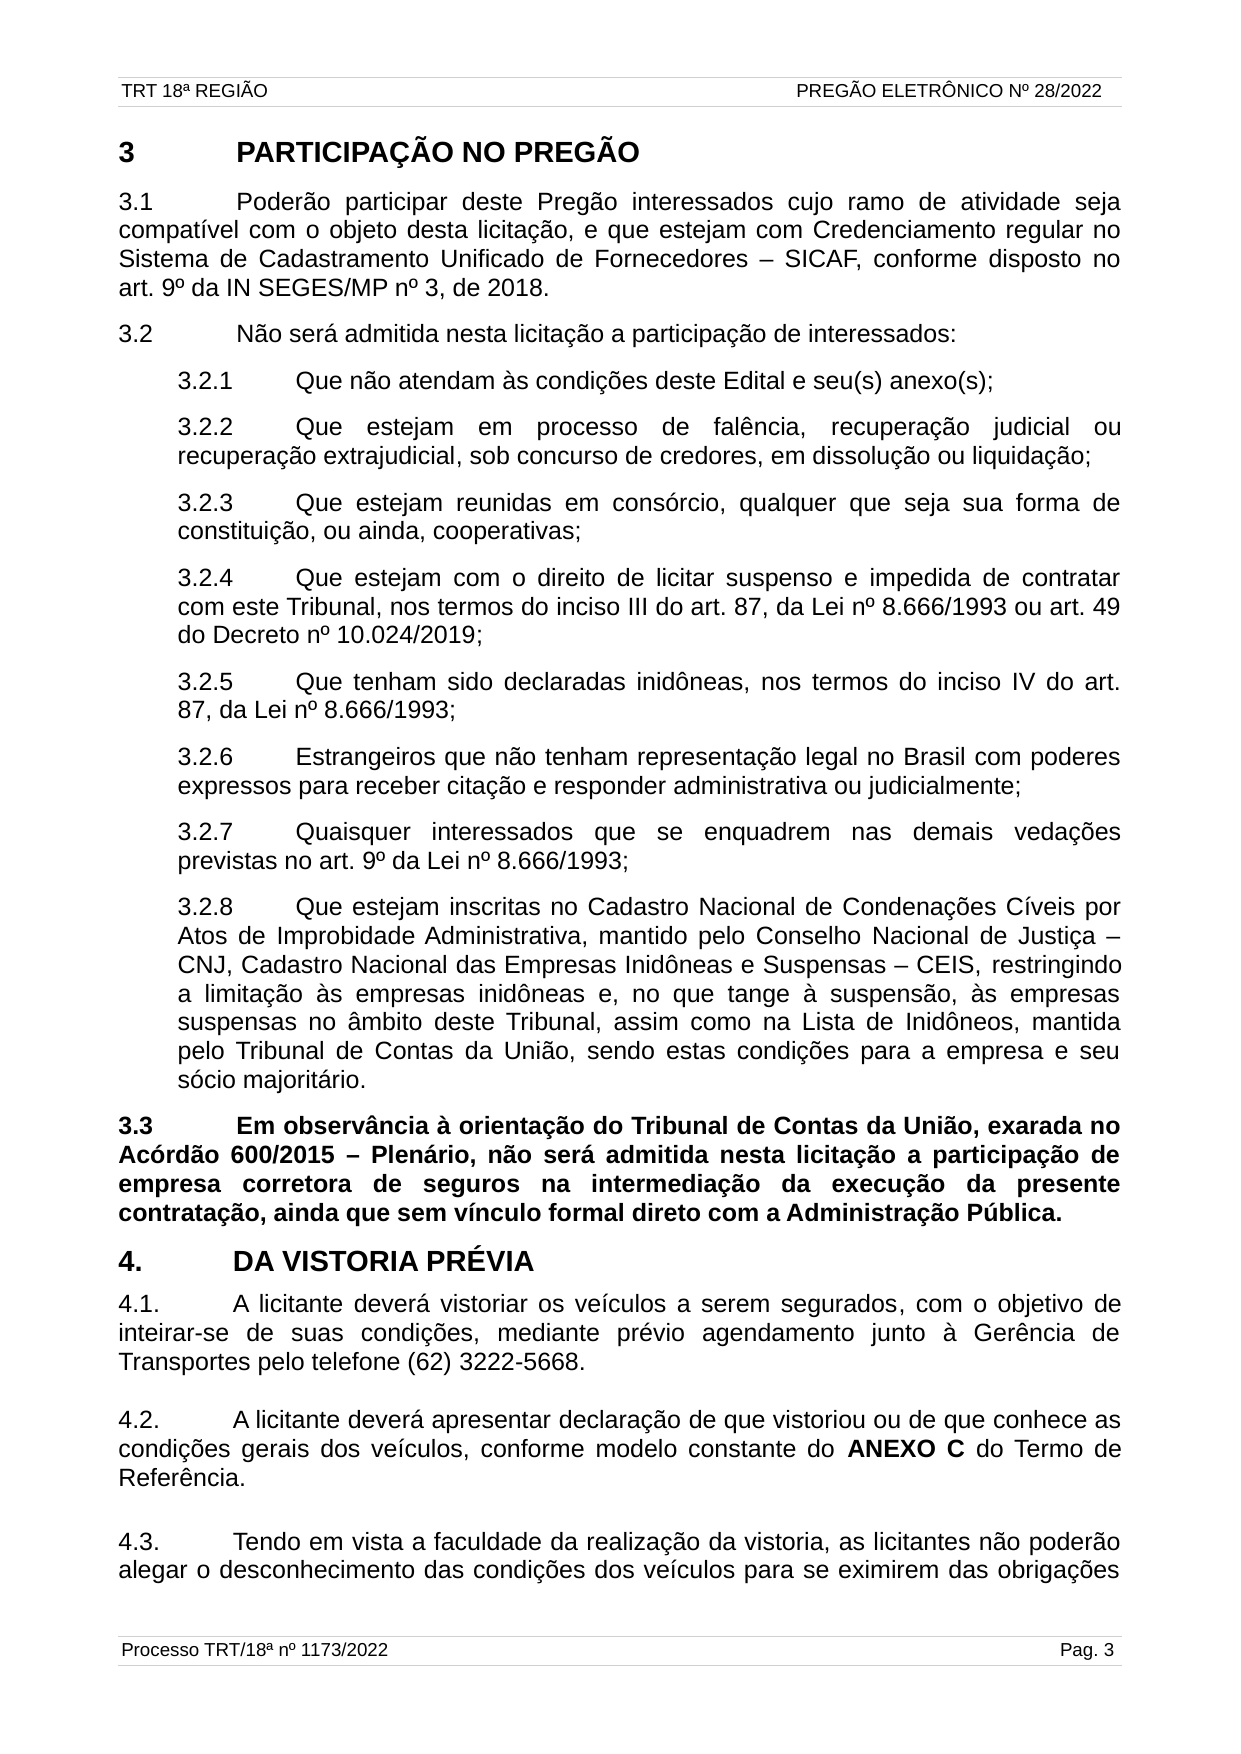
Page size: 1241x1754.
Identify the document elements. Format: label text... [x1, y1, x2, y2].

text 3.2.7 Quaisquer interessados que se enquadrem nas demais vedações previstas no art. 9º da Lei nº 8.666/1993; [177, 817, 1122, 875]
text 3.1 Poderão participar deste Pregão interessados cujo ramo de atividade seja compatível com o objeto desta licitação, e que estejam com Credenciamento regular no Sistema de Cadastramento Unificado de Fornecedores – SICAF, conforme disposto no art. 9º da IN SEGES/MP nº 3, de 2018. [118, 187, 1122, 302]
text 3.2.3 Que estejam reunidas em consórcio, qualquer que seja sua forma de constituição, ou ainda, cooperativas; [177, 488, 1122, 545]
text 4.2. A licitante deverá apresentar declaração de que vistoriou ou de que conhece as condições gerais dos veículos, conforme modelo constante do ANEXO C do Termo de Referência. [118, 1405, 1122, 1491]
text 3.2.1 Que não atendam às condições deste Edital e seu(s) anexo(s); [177, 366, 1122, 395]
text 3.2.2 Que estejam em processo de falência, recuperação judicial ou recuperação extrajudicial, sob concurso de credores, em dissolução ou liquidação; [177, 412, 1122, 470]
text 3.2 Não será admitida nesta licitação a participação de interessados: [118, 319, 1122, 348]
text 3.2.4 Que estejam com o direito de licitar suspenso e impedida de contratar com este Tribunal, nos termos do inciso III do art. 87, da Lei nº 8.666/1993 ou art. 49 do Decreto nº 10.024/2019; [177, 563, 1122, 649]
text 3.3 Em observância à orientação do Tribunal de Contas da União, exarada no Acórdão 600/2015 – Plenário, não será admitida nesta licitação a participação de empresa corretora de seguros na intermediação da execução da presente contratação, ainda que sem vínculo formal direto com a Administração Pública. [118, 1111, 1122, 1226]
text 4.1. A licitante deverá vistoriar os veículos a serem segurados, com o objetivo de inteirar-se de suas condições, mediante prévio agendamento junto à Gerência de Transportes pelo telefone (62) 3222-5668. [118, 1289, 1122, 1376]
text 4. DA VISTORIA PRÉVIA [118, 1244, 1122, 1278]
text 3.2.5 Que tenham sido declaradas inidôneas, nos termos do inciso IV do art. 87, da Lei nº 8.666/1993; [177, 667, 1122, 724]
text 4.3. Tendo em vista a faculdade da realização da vistoria, as licitantes não poderão alegar o desconhecimento das condições dos veículos para se eximirem das obrigações [118, 1527, 1122, 1584]
text 3 PARTICIPAÇÃO NO PREGÃO [118, 136, 1122, 169]
text 3.2.6 Estrangeiros que não tenham representação legal no Brasil com poderes expressos para receber citação e responder administrativa ou judicialmente; [177, 742, 1122, 799]
text 3.2.8 Que estejam inscritas no Cadastro Nacional de Condenações Cíveis por Atos de Improbidade Administrativa, mantido pelo Conselho Nacional de Justiça – CNJ, Cadastro Nacional das Empresas Inidôneas e Suspensas – CEIS, restringindo a limitação às empresas inidôneas e, no que tange à suspensão, às empresas suspensas no âmbito deste Tribunal, assim como na Lista de Inidôneos, mantida pelo Tribunal de Contas da União, sendo estas condições para a empresa e seu sócio majoritário. [177, 892, 1122, 1094]
